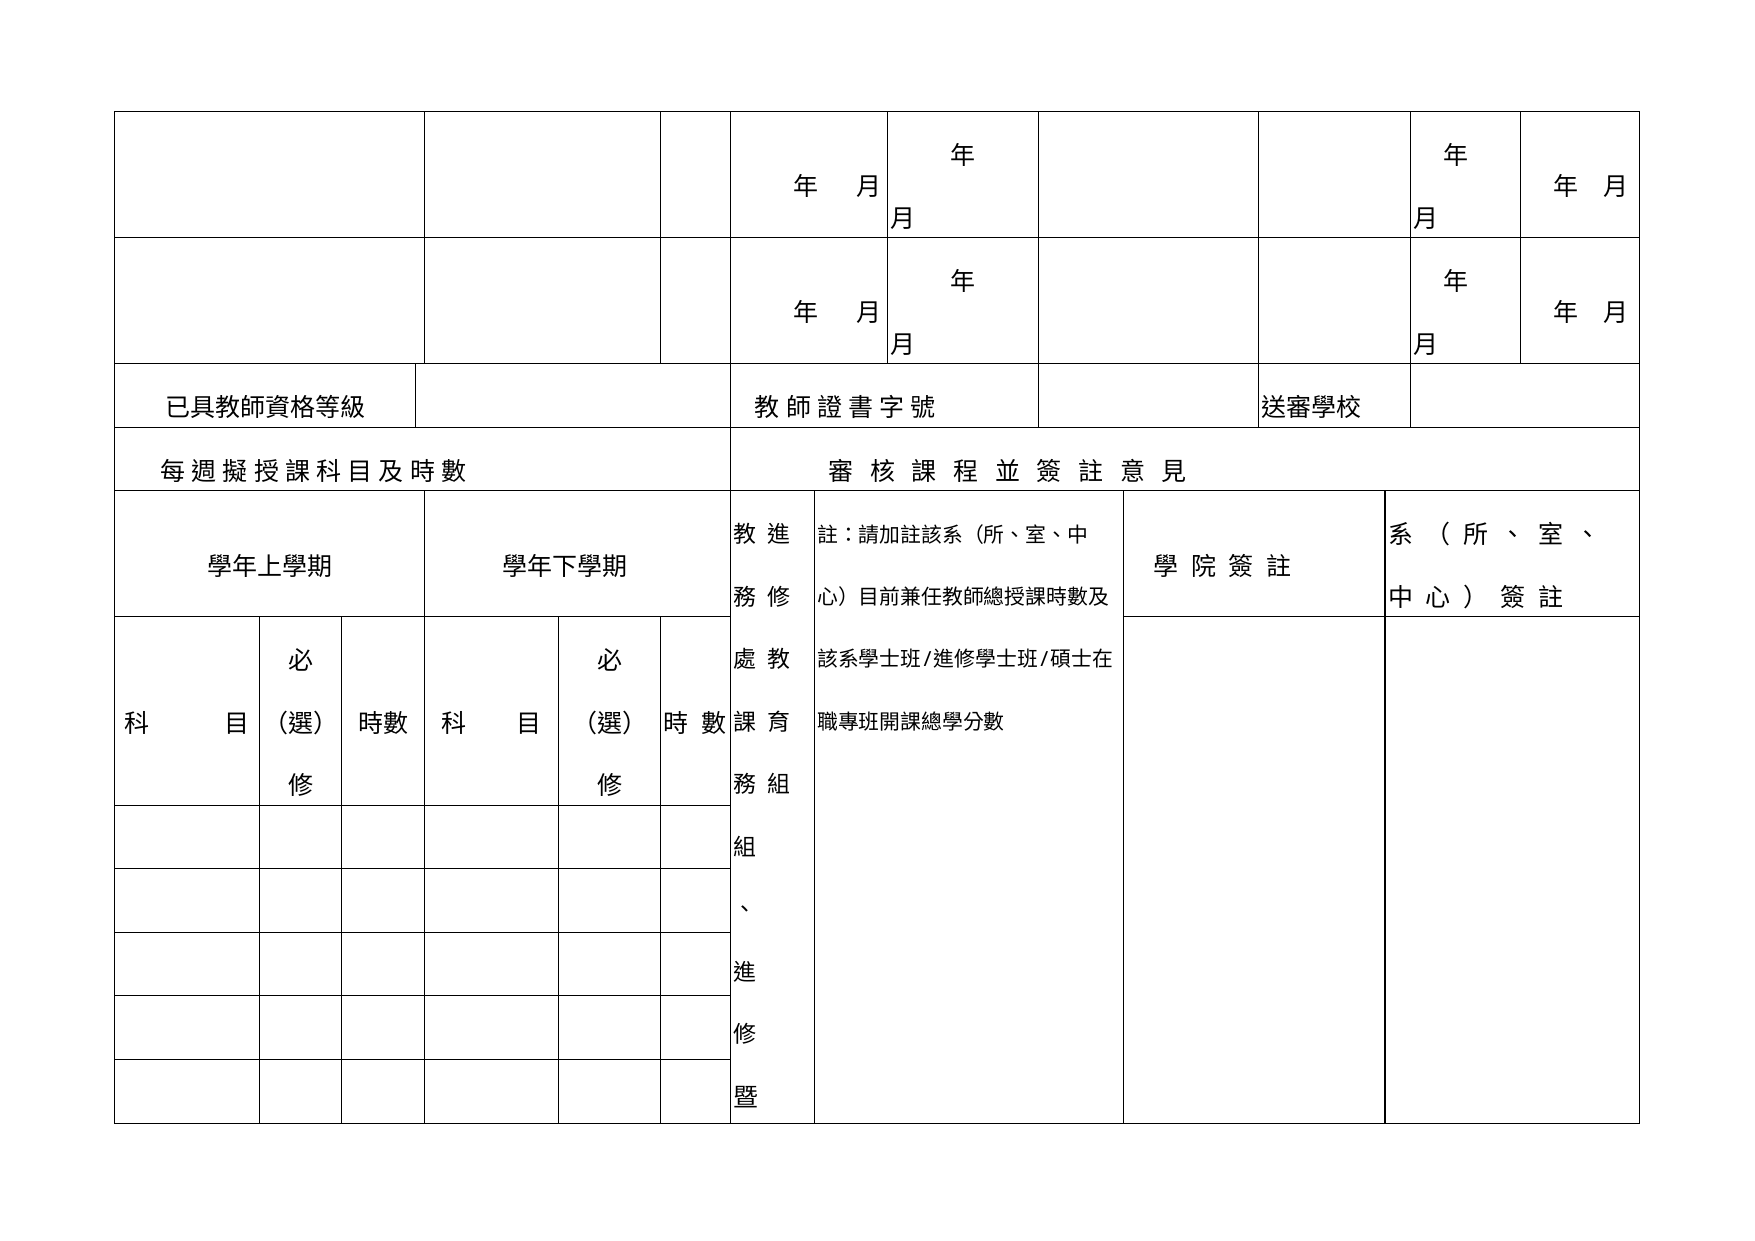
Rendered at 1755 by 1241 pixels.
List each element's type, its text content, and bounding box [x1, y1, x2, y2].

table_cell [661, 806, 730, 868]
table_cell [342, 996, 424, 1059]
table_cell [425, 869, 558, 932]
table_cell [115, 238, 424, 363]
table_cell 時數 [342, 617, 424, 805]
table_cell [425, 806, 558, 868]
table_cell 審核課程並簽註意見 [731, 428, 1639, 490]
table_cell [342, 869, 424, 932]
table_cell [661, 996, 730, 1059]
table_cell [425, 933, 558, 995]
table_cell [260, 806, 341, 868]
table_cell [1386, 617, 1639, 1122]
table_cell [260, 869, 341, 932]
table_cell [425, 1060, 558, 1122]
table_cell 每週擬授課科目及時數 [115, 428, 730, 490]
table_cell 科 目 [115, 617, 259, 805]
table_cell 必（選）修 [260, 617, 341, 805]
table_cell [425, 112, 660, 237]
table_cell [661, 238, 730, 363]
table_cell 年 月 [731, 238, 887, 363]
table_cell [559, 933, 660, 995]
table_cell 時 數 [661, 617, 730, 805]
table_cell [425, 238, 660, 363]
table_cell [342, 933, 424, 995]
table_cell 年 月 [1411, 112, 1520, 237]
table_cell 已具教師資格等級 [115, 364, 415, 427]
table_cell [559, 806, 660, 868]
table_cell [661, 1060, 730, 1122]
table_cell [1124, 617, 1384, 1122]
table_cell [416, 364, 730, 427]
table_cell [559, 869, 660, 932]
table_cell [661, 112, 730, 237]
table_cell [115, 869, 259, 932]
table_cell [342, 806, 424, 868]
table_cell [661, 869, 730, 932]
table_cell [1039, 112, 1258, 237]
table_cell 學年下學期 [425, 491, 730, 616]
table_cell 科 目 [425, 617, 558, 805]
table_cell [260, 1060, 341, 1122]
table_cell 學年上學期 [115, 491, 424, 616]
table_cell [115, 112, 424, 237]
table_cell 註：請加註該系（所、室、中心）目前兼任教師總授課時數及該系學士班/進修學士班/碩士在職專班開課總學分數 [815, 491, 1123, 1122]
table_cell [115, 996, 259, 1059]
table_cell [1411, 364, 1639, 427]
table_cell 年 月 [731, 112, 887, 237]
table_cell 年 月 [1521, 238, 1639, 363]
table_cell 送審學校 [1259, 364, 1410, 427]
table_cell 系（所、室、中心）簽註 [1386, 491, 1639, 616]
table_cell [115, 1060, 259, 1122]
table_cell [115, 806, 259, 868]
table_cell 年 月 [888, 238, 1038, 363]
table_cell 教師證書字號 [731, 364, 1038, 427]
table_cell 年 月 [1521, 112, 1639, 237]
table_cell 必（選）修 [559, 617, 660, 805]
table_cell [260, 933, 341, 995]
table_cell [1039, 238, 1258, 363]
table_cell 教 進 務 修 處 教 課 育 務 組 組 、 進 修 暨 推 廣 部 [731, 491, 814, 1122]
table_cell 年 月 [1411, 238, 1520, 363]
table_cell [661, 933, 730, 995]
table_cell [115, 933, 259, 995]
table_cell [1039, 364, 1258, 427]
table_cell [559, 996, 660, 1059]
table_cell [260, 996, 341, 1059]
table_cell 年 月 [888, 112, 1038, 237]
table_cell [559, 1060, 660, 1122]
table_cell [1259, 112, 1410, 237]
table_cell [1259, 238, 1410, 363]
table_cell [425, 996, 558, 1059]
table_cell 學院簽註 [1124, 491, 1384, 616]
table_cell [342, 1060, 424, 1122]
